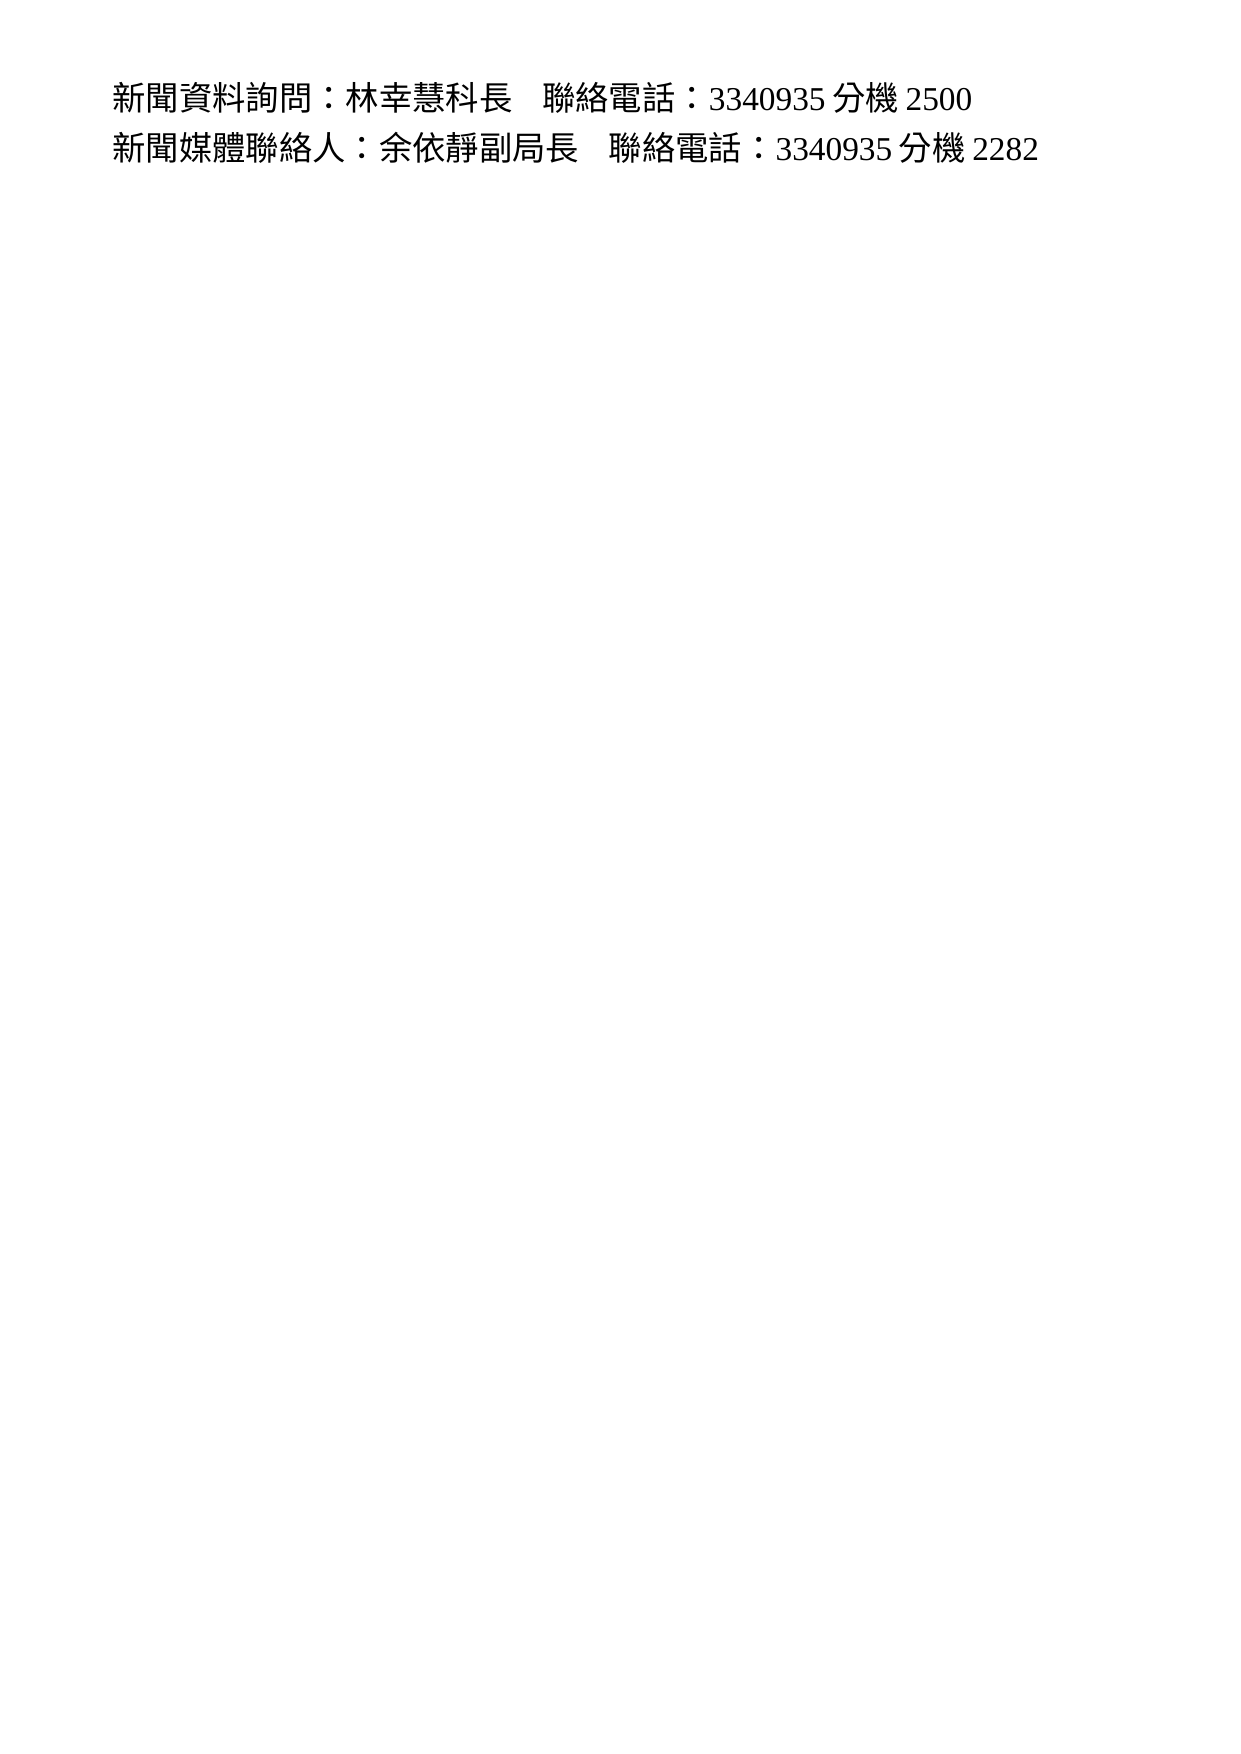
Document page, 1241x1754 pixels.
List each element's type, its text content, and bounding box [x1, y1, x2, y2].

text 新聞媒體聯絡人：余依靜副局長 聯絡電話：3340935分機2282 [112, 121, 1128, 171]
text 新聞資料詢問：林幸慧科長 聯絡電話：3340935分機2500 [112, 71, 1128, 121]
